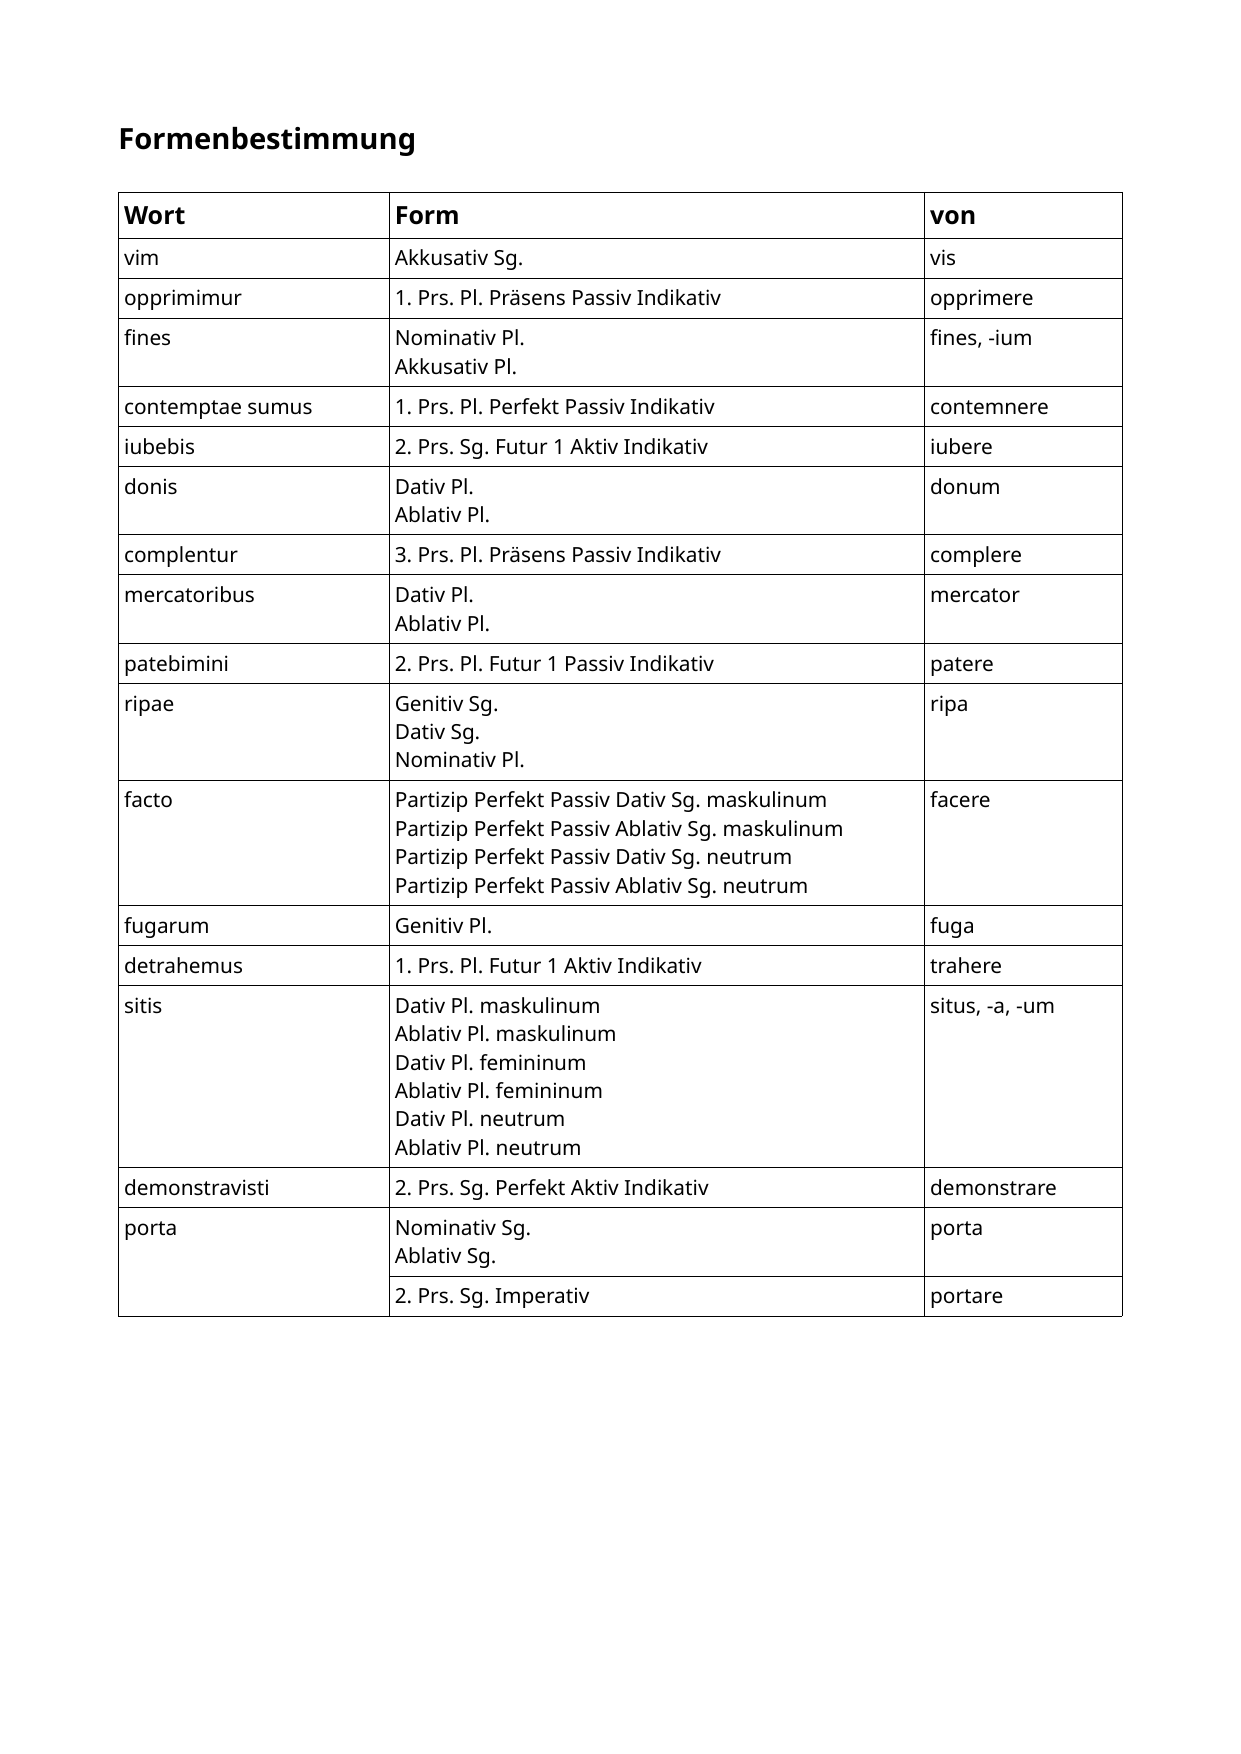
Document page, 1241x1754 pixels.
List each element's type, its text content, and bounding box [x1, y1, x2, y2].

table_cell ripa [925, 684, 1122, 780]
table_cell Nominativ Pl. Akkusativ Pl. [390, 319, 924, 386]
table_cell fines, -ium [925, 319, 1122, 386]
table_cell trahere [925, 946, 1122, 985]
table_cell 1. Prs. Pl. Perfekt Passiv Indikativ [390, 387, 924, 426]
table_cell donum [925, 467, 1122, 534]
table_cell Dativ Pl. Ablativ Pl. [390, 467, 924, 534]
table_cell 3. Prs. Pl. Präsens Passiv Indikativ [390, 535, 924, 574]
table_cell iubebis [119, 427, 389, 466]
table_cell facto [119, 781, 389, 905]
table_cell Genitiv Pl. [390, 906, 924, 945]
table_cell 1. Prs. Pl. Futur 1 Aktiv Indikativ [390, 946, 924, 985]
table_cell patebimini [119, 644, 389, 683]
table_header von [925, 193, 1122, 237]
table_cell 2. Prs. Sg. Futur 1 Aktiv Indikativ [390, 427, 924, 466]
table_cell Dativ Pl. maskulinum Ablativ Pl. maskulinum Dativ Pl. femininum Ablativ Pl. femininum Dativ Pl. neutrum Ablativ Pl. neutrum [390, 986, 924, 1167]
table_cell mercatoribus [119, 575, 389, 643]
table_header Form [390, 193, 924, 237]
table_cell ripae [119, 684, 389, 780]
table_cell situs, -a, -um [925, 986, 1122, 1167]
table_cell mercator [925, 575, 1122, 643]
table_cell Akkusativ Sg. [390, 239, 924, 277]
table_cell vis [925, 239, 1122, 277]
table_cell detrahemus [119, 946, 389, 985]
table_cell demonstrare [925, 1168, 1122, 1207]
table_cell complere [925, 535, 1122, 574]
table_cell Genitiv Sg. Dativ Sg. Nominativ Pl. [390, 684, 924, 780]
table_cell iubere [925, 427, 1122, 466]
table_header Wort [119, 193, 389, 237]
table_cell 2. Prs. Sg. Imperativ [390, 1277, 924, 1316]
table_cell patere [925, 644, 1122, 683]
text Formenbestimmung [118, 118, 1122, 158]
table_cell donis [119, 467, 389, 534]
table_cell facere [925, 781, 1122, 905]
table_cell contemptae sumus [119, 387, 389, 426]
table_cell porta [119, 1208, 389, 1316]
table_cell opprimimur [119, 279, 389, 317]
table_cell Nominativ Sg. Ablativ Sg. [390, 1208, 924, 1276]
table_cell porta [925, 1208, 1122, 1276]
table_cell Partizip Perfekt Passiv Dativ Sg. maskulinum Partizip Perfekt Passiv Ablativ Sg. maskulinum Partizip Perfekt Passiv Dativ Sg. neutrum Partizip Perfekt Passiv Ablativ Sg. neutrum [390, 781, 924, 905]
table_cell sitis [119, 986, 389, 1167]
table_cell complentur [119, 535, 389, 574]
table_cell 2. Prs. Pl. Futur 1 Passiv Indikativ [390, 644, 924, 683]
table_cell 1. Prs. Pl. Präsens Passiv Indikativ [390, 279, 924, 317]
table_cell opprimere [925, 279, 1122, 317]
table_cell contemnere [925, 387, 1122, 426]
table_cell fugarum [119, 906, 389, 945]
table_cell vim [119, 239, 389, 277]
table_cell demonstravisti [119, 1168, 389, 1207]
table_cell Dativ Pl. Ablativ Pl. [390, 575, 924, 643]
table_cell 2. Prs. Sg. Perfekt Aktiv Indikativ [390, 1168, 924, 1207]
table_cell fines [119, 319, 389, 386]
table_cell fuga [925, 906, 1122, 945]
table_cell portare [925, 1277, 1122, 1316]
